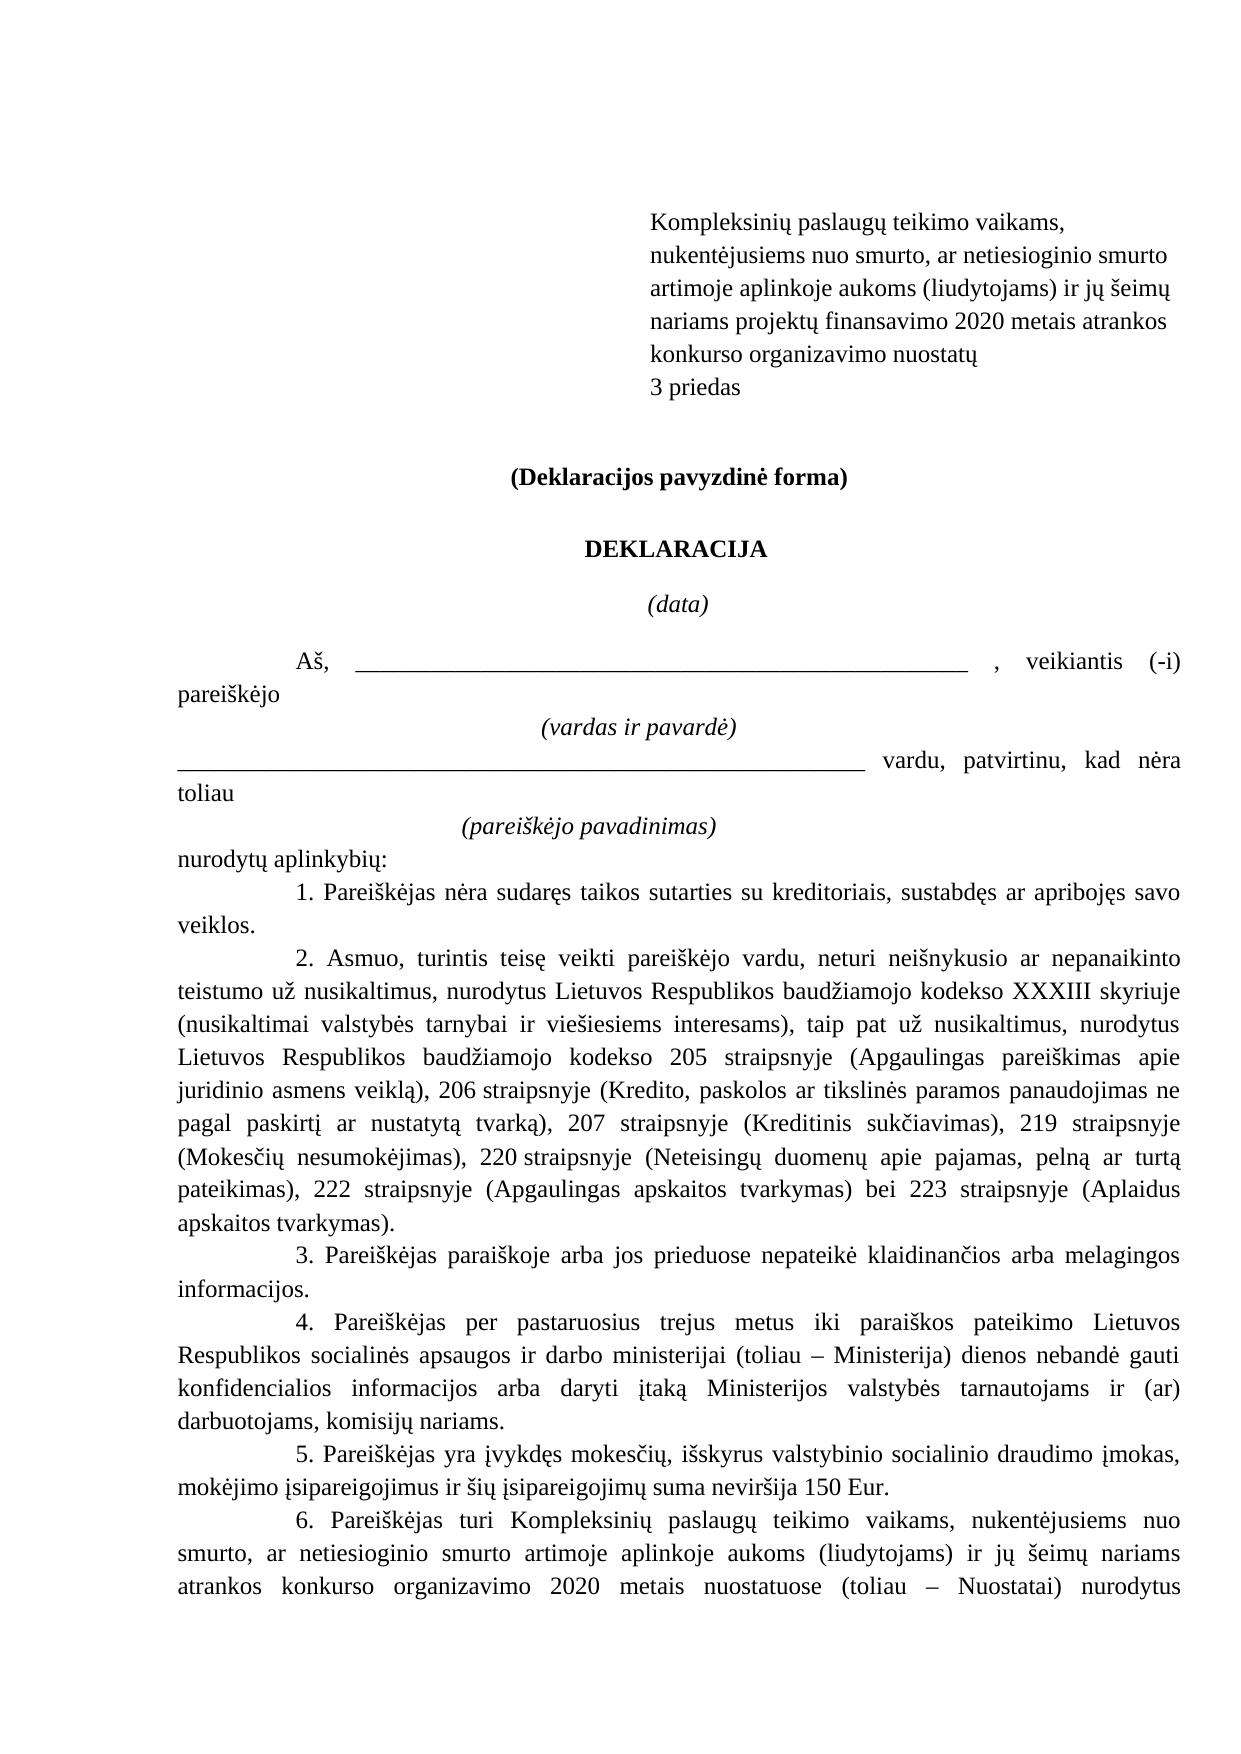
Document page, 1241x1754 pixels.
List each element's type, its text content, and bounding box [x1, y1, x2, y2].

text (data) [177, 589, 1181, 618]
text Kompleksinių paslaugų teikimo vaikams, [177, 207, 1181, 235]
text (Deklaracijos pavyzdinė forma) [177, 462, 1181, 491]
text 2. Asmuo, turintis teisę veikti pareiškėjo vardu, neturi neišnykusio ar nepanaikinto teistumo už nusikaltimus, nurodytus Lietuvos Respublikos baudžiamojo kodekso XXXIII skyriuje (nusikaltimai valstybės tarnybai ir viešiesiems interesams), taip pat už nusikaltimus, nurodytus Lietuvos Respublikos baudžiamojo kodekso 205 straipsnyje (Apgaulingas pareiškimas apie juridinio asmens veiklą), 206 straipsnyje (Kredito, paskolos ar tikslinės paramos panaudojimas ne pagal paskirtį ar nustatytą tvarką), 207 straipsnyje (Kreditinis sukčiavimas), 219 straipsnyje (Mokesčių nesumokėjimas), 220 straipsnyje (Neteisingų duomenų apie pajamas, pelną ar turtą pateikimas), 222 straipsnyje (Apgaulingas apskaitos tvarkymas) bei 223 straipsnyje (Aplaidus apskaitos tvarkymas). [177, 943, 1181, 1236]
text 1. Pareiškėjas nėra sudaręs taikos sutarties su kreditoriais, sustabdęs ar apribojęs savo veiklos. [177, 877, 1181, 939]
text 3. Pareiškėjas paraiškoje arba jos prieduose nepateikė klaidinančios arba melagingos informacijos. [177, 1241, 1181, 1302]
text nariams projektų finansavimo 2020 metais atrankos [177, 306, 1181, 334]
text nurodytų aplinkybių: [177, 844, 1181, 873]
text artimoje aplinkoje aukoms (liudytojams) ir jų šeimų [177, 273, 1181, 301]
text nukentėjusiems nuo smurto, ar netiesioginio smurto [177, 240, 1181, 268]
text (vardas ir pavardė) [177, 712, 1181, 741]
text 3 priedas [177, 372, 1181, 401]
text DEKLARACIJA [177, 534, 1181, 563]
text _______________________________________________________ vardu, patvirtinu, kad nėra toliau [177, 745, 1181, 807]
text Aš, _________________________________________________ , veikiantis (-i) pareiškėjo [177, 646, 1181, 708]
text konkurso organizavimo nuostatų [177, 339, 1181, 367]
text 5. Pareiškėjas yra įvykdęs mokesčių, išskyrus valstybinio socialinio draudimo įmokas, mokėjimo įsipareigojimus ir šių įsipareigojimų suma neviršija 150 Eur. [177, 1439, 1181, 1501]
text 4. Pareiškėjas per pastaruosius trejus metus iki paraiškos pateikimo Lietuvos Respublikos socialinės apsaugos ir darbo ministerijai (toliau – Ministerija) dienos nebandė gauti konfidencialios informacijos arba daryti įtaką Ministerijos valstybės tarnautojams ir (ar) darbuotojams, komisijų nariams. [177, 1307, 1181, 1434]
text (pareiškėjo pavadinimas) [177, 811, 1181, 840]
text 6. Pareiškėjas turi Kompleksinių paslaugų teikimo vaikams, nukentėjusiems nuo smurto, ar netiesioginio smurto artimoje aplinkoje aukoms (liudytojams) ir jų šeimų nariams atrankos konkurso organizavimo 2020 metais nuostatuose (toliau – Nuostatai) nurodytus [177, 1505, 1181, 1599]
